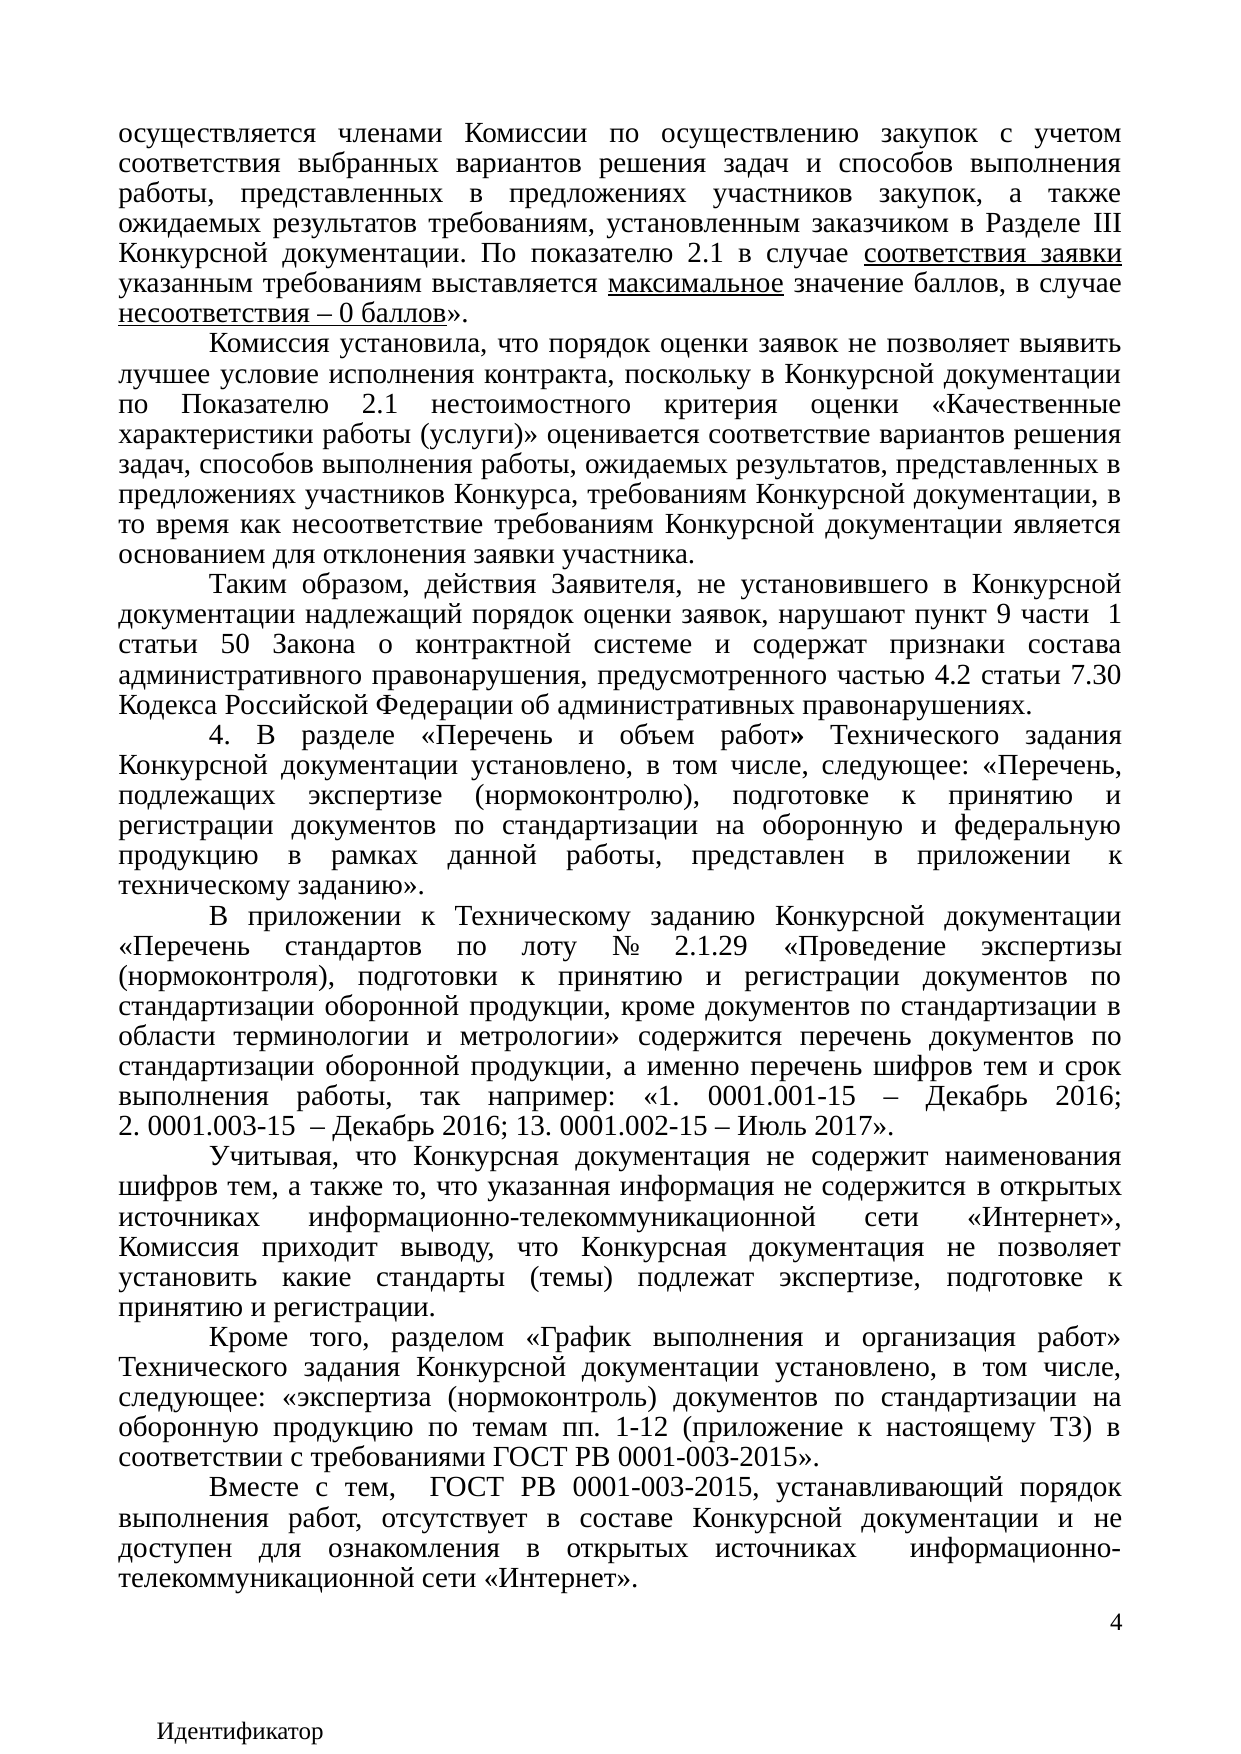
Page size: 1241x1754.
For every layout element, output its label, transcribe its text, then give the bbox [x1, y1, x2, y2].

text Кроме того, разделом «График выполнения и организация работ» Технического задания Конкурсной документации установлено, в том числе, следующее: «экспертиза (нормоконтроль) документов по стандартизации на оборонную продукцию по темам пп. 1-12 (приложение к настоящему ТЗ) в соответствии с требованиями ГОСТ РВ 0001-003-2015». [118, 1322, 1122, 1473]
text Таким образом, действия Заявителя, не установившего в Конкурсной документации надлежащий порядок оценки заявок, нарушают пункт 9 части 1 статьи 50 Закона о контрактной системе и содержат признаки состава административного правонарушения, предусмотренного частью 4.2 статьи 7.30 Кодекса Российской Федерации об административных правонарушениях. [118, 570, 1122, 720]
text осуществляется членами Комиссии по осуществлению закупок с учетом соответствия выбранных вариантов решения задач и способов выполнения работы, представленных в предложениях участников закупок, а также ожидаемых результатов требованиям, установленным заказчиком в Разделе III Конкурсной документации. По показателю 2.1 в случае соответствия заявки указанным требованиям выставляется максимальное значение баллов, в случае несоответствия – 0 баллов». [118, 118, 1122, 329]
text 4. В разделе «Перечень и объем работ» Технического задания Конкурсной документации установлено, в том числе, следующее: «Перечень, подлежащих экспертизе (нормоконтролю), подготовке к принятию и регистрации документов по стандартизации на оборонную и федеральную продукцию в рамках данной работы, представлен в приложении к техническому заданию». [118, 720, 1122, 901]
text Вместе с тем, ГОСТ РВ 0001-003-2015, устанавливающий порядок выполнения работ, отсутствует в составе Конкурсной документации и не доступен для ознакомления в открытых источниках информационно-телекоммуникационной сети «Интернет». [118, 1473, 1122, 1593]
text В приложении к Техническому заданию Конкурсной документации «Перечень стандартов по лоту № 2.1.29 «Проведение экспертизы (нормоконтроля), подготовки к принятию и регистрации документов по стандартизации оборонной продукции, кроме документов по стандартизации в области терминологии и метрологии» содержится перечень документов по стандартизации оборонной продукции, а именно перечень шифров тем и срок выполнения работы, так например: «1. 0001.001-15 – Декабрь 2016; 2. 0001.003-15 – Декабрь 2016; 13. 0001.002-15 – Июль 2017». [118, 901, 1122, 1142]
text Учитывая, что Конкурсная документация не содержит наименования шифров тем, а также то, что указанная информация не содержится в открытых источниках информационно-телекоммуникационной сети «Интернет», Комиссия приходит выводу, что Конкурсная документация не позволяет установить какие стандарты (темы) подлежат экспертизе, подготовке к принятию и регистрации. [118, 1142, 1122, 1322]
text Комиссия установила, что порядок оценки заявок не позволяет выявить лучшее условие исполнения контракта, поскольку в Конкурсной документации по Показателю 2.1 нестоимостного критерия оценки «Качественные характеристики работы (услуги)» оценивается соответствие вариантов решения задач, способов выполнения работы, ожидаемых результатов, представленных в предложениях участников Конкурса, требованиям Конкурсной документации, в то время как несоответствие требованиям Конкурсной документации является основанием для отклонения заявки участника. [118, 329, 1122, 570]
